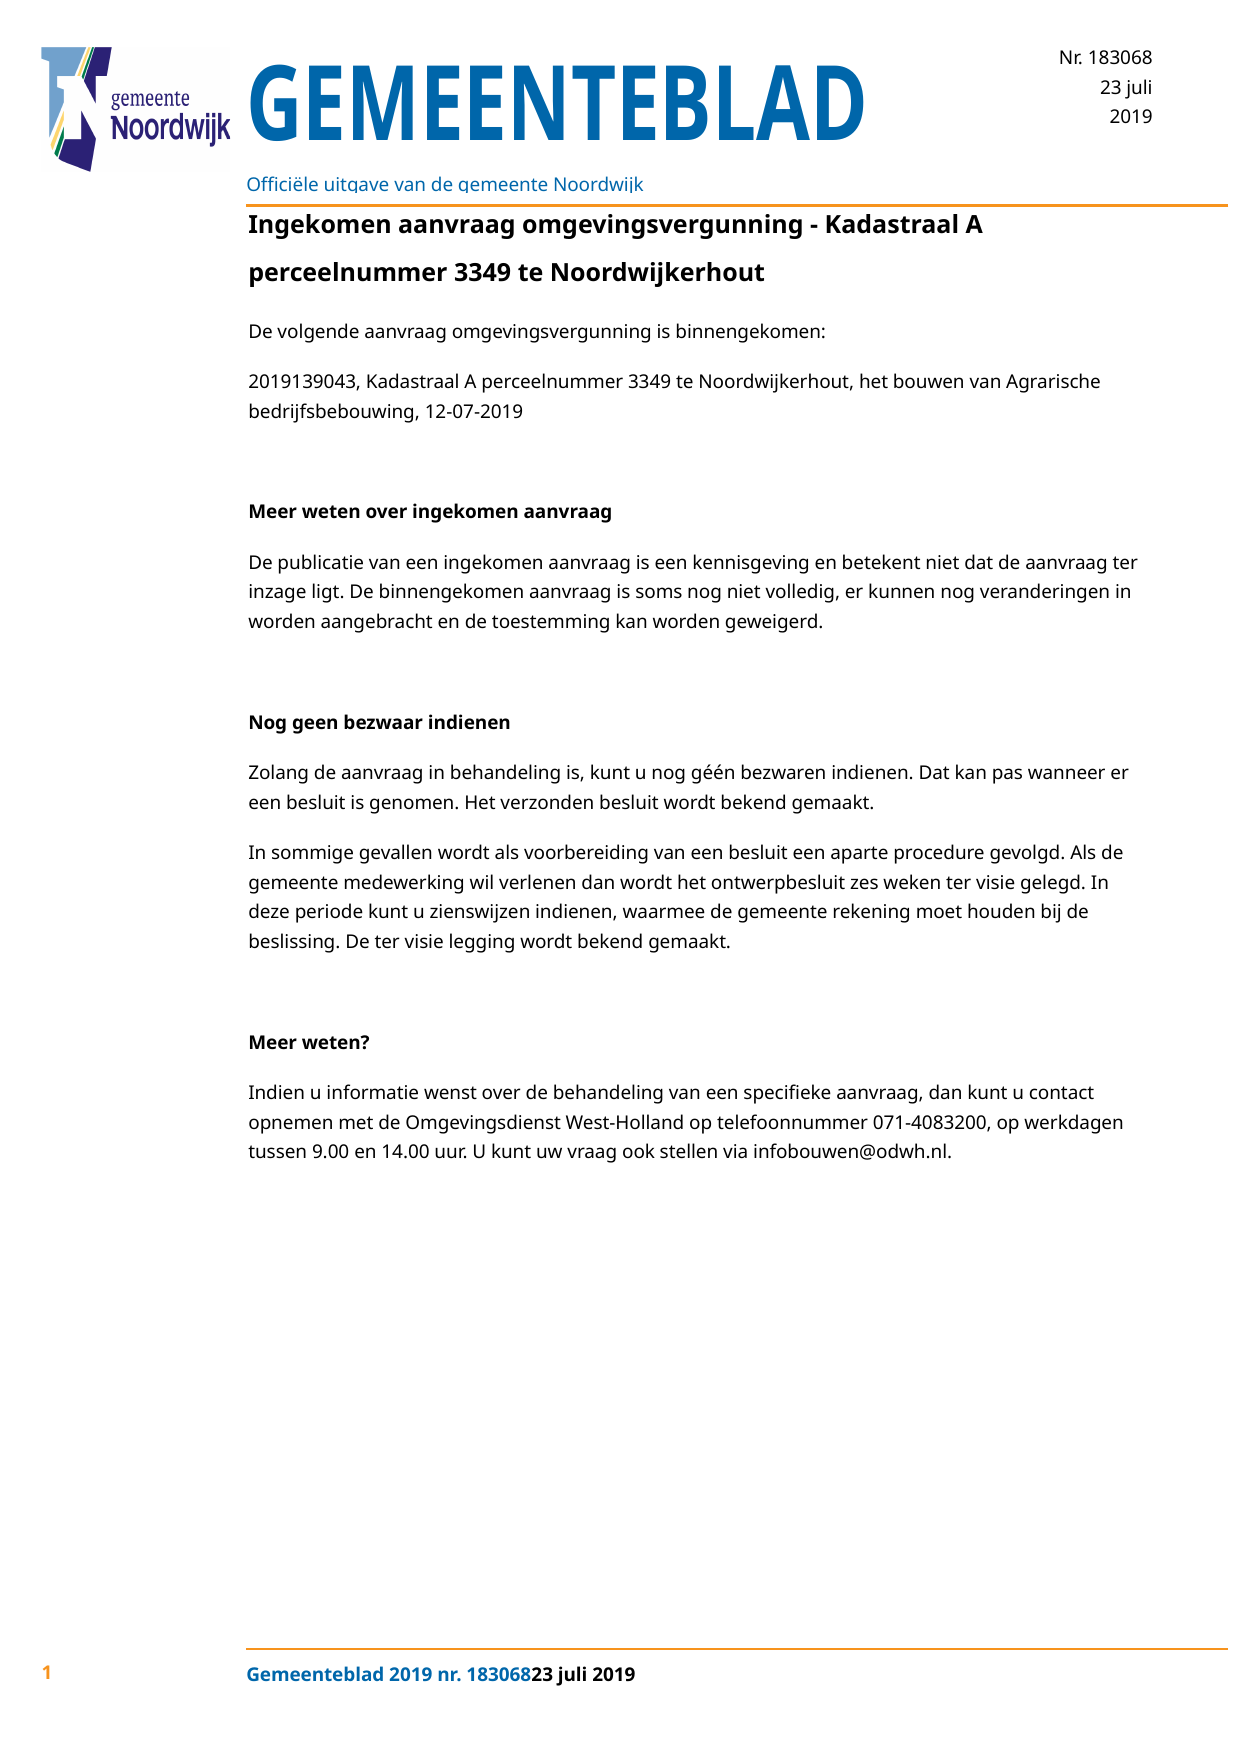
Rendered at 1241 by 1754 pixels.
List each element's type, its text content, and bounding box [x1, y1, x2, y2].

text Nog geen bezwaar indienen [248, 709, 1152, 735]
text 2019139043, Kadastraal A perceelnummer 3349 te Noordwijkerhout, het bouwen van Agrarische bedrijfsbebouwing, 12-07-2019 [248, 368, 1152, 424]
text In sommige gevallen wordt als voorbereiding van een besluit een aparte procedure gevolgd. Als de gemeente medewerking wil verlenen dan wordt het ontwerpbesluit zes weken ter visie gelegd. In deze periode kunt u zienswijzen indienen, waarmee de gemeente rekening moet houden bij de beslissing. De ter visie legging wordt bekend gemaakt. [248, 839, 1152, 954]
text Ingekomen aanvraag omgevingsvergunning - Kadastraal A perceelnummer 3349 te Noordwijkerhout [248, 207, 1152, 288]
text Meer weten? [248, 1029, 1152, 1055]
text Zolang de aanvraag in behandeling is, kunt u nog géén bezwaren indienen. Dat kan pas wanneer er een besluit is genomen. Het verzonden besluit wordt bekend gemaakt. [248, 759, 1152, 815]
text Meer weten over ingekomen aanvraag [248, 499, 1152, 524]
text De volgende aanvraag omgevingsvergunning is binnengekomen: [248, 318, 1152, 344]
text De publicatie van een ingekomen aanvraag is een kennisgeving en betekent niet dat de aanvraag ter inzage ligt. De binnengekomen aanvraag is soms nog niet volledig, er kunnen nog veranderingen in worden aangebracht en de toestemming kan worden geweigerd. [248, 549, 1152, 634]
picture [41, 47, 231, 172]
text Indien u informatie wenst over de behandeling van een specifieke aanvraag, dan kunt u contact opnemen met de Omgevingsdienst West-Holland op telefoonnummer 071-4083200, op werkdagen tussen 9.00 en 14.00 uur. U kunt uw vraag ook stellen via infobouwen@odwh.nl. [248, 1079, 1152, 1164]
